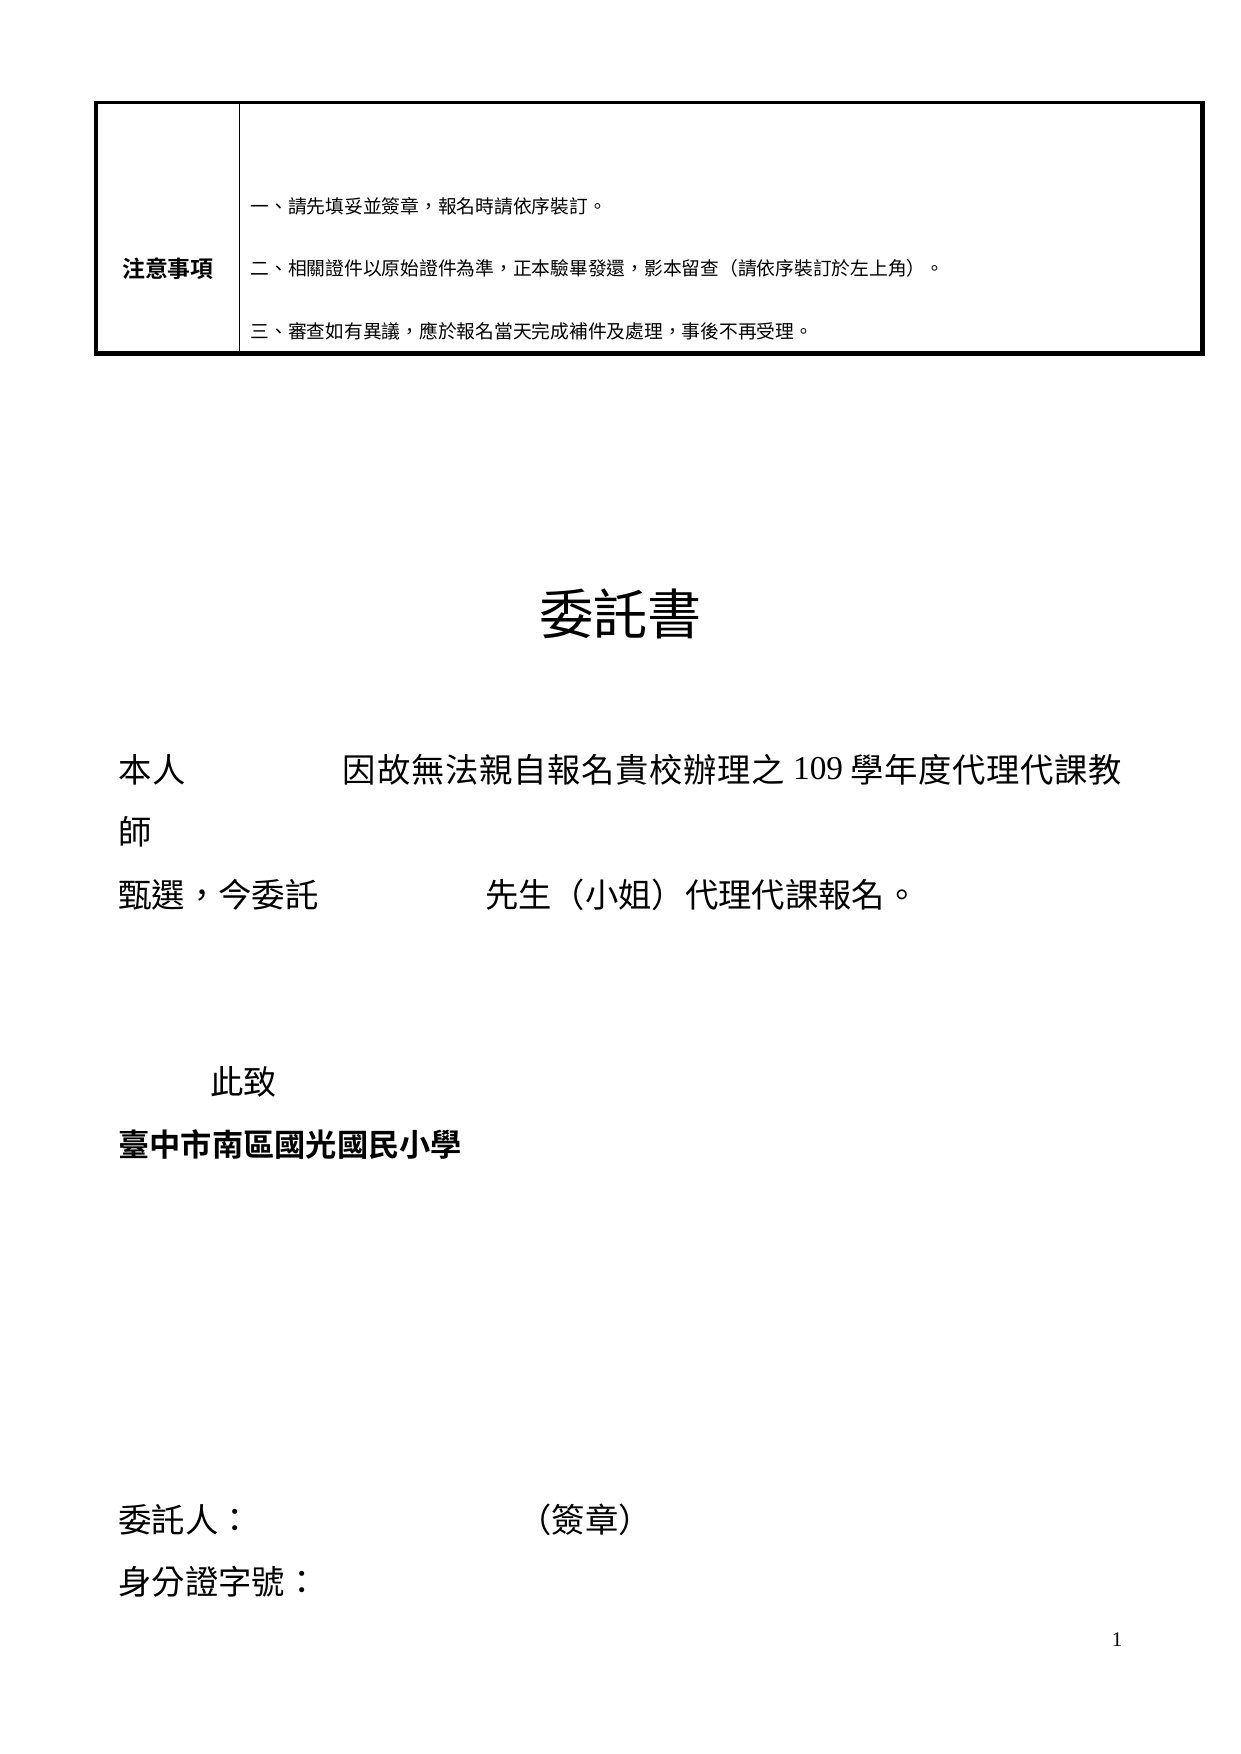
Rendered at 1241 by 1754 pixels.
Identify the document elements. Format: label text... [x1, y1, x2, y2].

text 本人 因故無法親自報名貴校辦理之109學年度代理代課教師 [118, 726, 1122, 851]
text 委託人： （簽章） [118, 1476, 1122, 1538]
text 此致 [118, 1038, 1122, 1101]
text 臺中市南區國光國民小學 [118, 1101, 1122, 1163]
text 甄選，今委託 先生（小姐）代理代課報名。 [118, 851, 1122, 913]
table_cell 一、請先填妥並簽章，報名時請依序裝訂。 二、相關證件以原始證件為準，正本驗畢發還，影本留查（請依序裝訂於左上角）。 三、審查如有異議，應於報名當天完成補件及處理，事後不再受理。 [240, 104, 1200, 351]
text 委託書 [118, 538, 1122, 663]
table_cell 注意事項 [98, 104, 239, 351]
text 身分證字號： [118, 1538, 1122, 1601]
